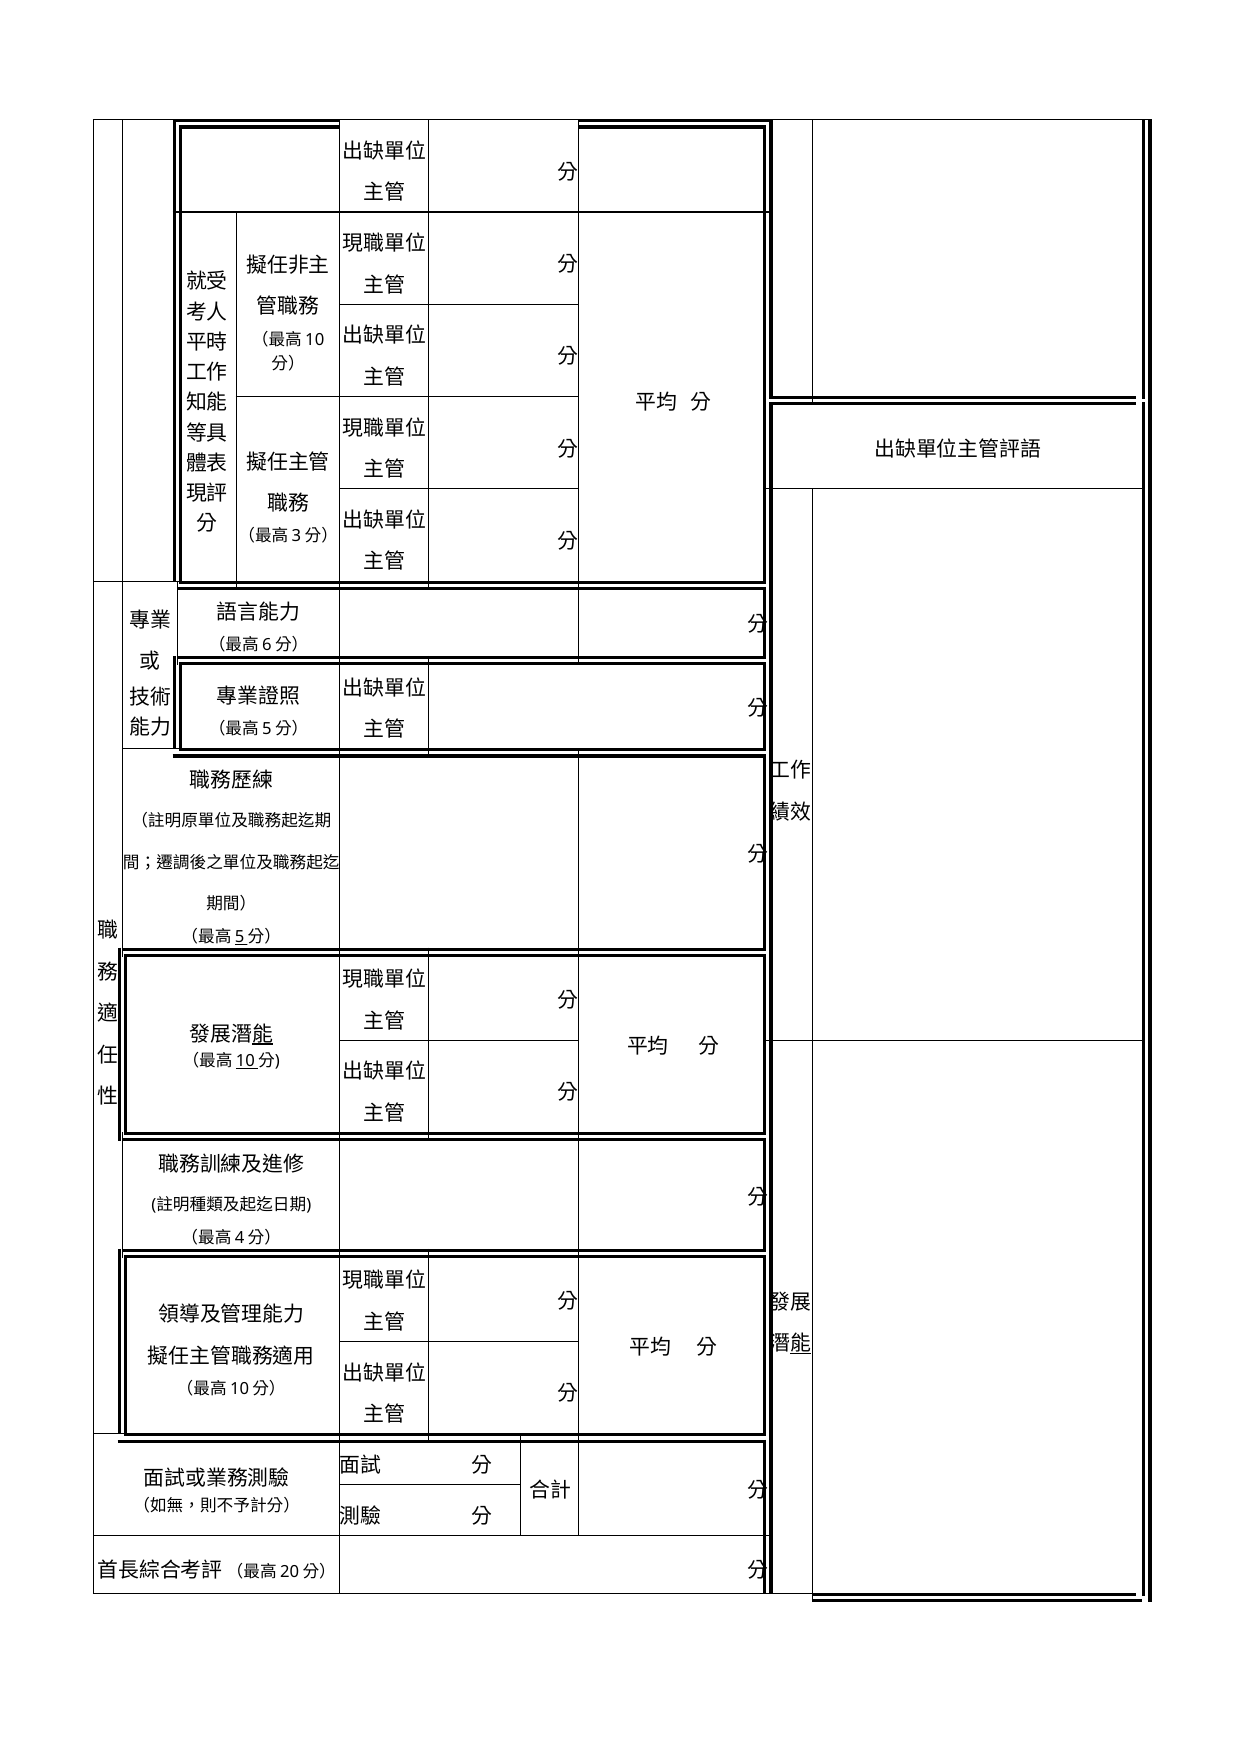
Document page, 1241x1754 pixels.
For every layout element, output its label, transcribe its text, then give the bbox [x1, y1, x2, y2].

table_cell 出缺單位主管 [340, 1342, 428, 1433]
table_cell [521, 1436, 578, 1440]
table_cell 分 [429, 1041, 578, 1132]
table_cell 出缺單位主管評語 [773, 396, 1147, 488]
table_cell 現職單位主管 [340, 957, 428, 1040]
table_cell [340, 758, 578, 947]
table_cell [813, 489, 1142, 1040]
table_cell 語言能力 （最高6分） [178, 590, 339, 656]
table_cell 現職單位主管 [340, 1258, 428, 1341]
table_cell 出缺單位主管 [340, 120, 428, 211]
table_cell 出缺單位主管 [340, 305, 428, 396]
table_cell 分 [429, 397, 578, 488]
table_cell 分 [579, 748, 768, 947]
table_cell 分 [429, 957, 578, 1040]
table_cell 發展潛能 （最高10分) [127, 957, 339, 1132]
table_cell 分 [429, 120, 578, 211]
table_cell 分 [579, 656, 768, 748]
table_cell [579, 948, 768, 1040]
table_cell 擬任主管 職務 （最高3分） [237, 397, 339, 581]
table_cell 首長綜合考評 （最高20分） [94, 1536, 339, 1593]
table_cell 職務適任性 [94, 582, 122, 1433]
table_cell 職務歷練 （註明原單位及職務起迄期間；遷調後之單位及職務起迄期間） （最高5分） [123, 749, 339, 947]
table_cell 發展潛能 [773, 1041, 812, 1593]
table_cell 分 [429, 665, 763, 748]
table_cell [177, 122, 339, 211]
table_cell 面試 分 [340, 1443, 520, 1484]
table_cell [579, 122, 768, 211]
table_cell [178, 582, 236, 587]
table_cell [813, 1041, 1142, 1593]
table_cell 擬任非主管職務 （最高10分） [237, 213, 339, 396]
table_cell 專業證照 （最高5分） [182, 665, 339, 748]
table_cell 職務訓練及進修 (註明種類及起迄日期) （最高4分） [123, 1141, 339, 1249]
table_cell [340, 590, 578, 656]
table_cell 平均 分 [579, 1249, 768, 1433]
table_cell 分 [340, 1536, 763, 1593]
table_cell 分 [429, 489, 578, 581]
table_cell 分 [429, 213, 578, 304]
table_cell 現職單位主管 [340, 213, 428, 304]
table_cell 分 [579, 1433, 768, 1535]
table_cell 測驗 分 [340, 1485, 520, 1535]
table_cell [340, 1436, 428, 1440]
table_cell 分 [429, 305, 578, 396]
table_cell 工作績效 [773, 489, 812, 1040]
table_cell [340, 1141, 578, 1249]
table_cell 面試或業務測驗 （如無，則不予計分） [94, 1434, 339, 1535]
table_cell 領導及管理能力 擬任主管職務適用 （最高10分） [127, 1258, 339, 1433]
table_cell 分 [429, 1342, 578, 1433]
table_cell 合計 [521, 1443, 578, 1535]
table_cell 出缺單位主管 [340, 665, 428, 748]
table_cell 現職單位主管 [340, 397, 428, 488]
table_cell 分 [429, 1258, 578, 1341]
table_cell [768, 396, 812, 488]
table_cell 分 [579, 1132, 768, 1249]
table_cell 平均 分 [579, 957, 763, 1132]
table_cell 平均 分 [579, 213, 763, 581]
table_cell 就受考人平時工作知能等具體表現評分 [182, 213, 236, 581]
table_cell [429, 1436, 520, 1440]
table_cell 專業或 技術能力 [123, 582, 177, 748]
table_cell 出缺單位主管 [340, 1041, 428, 1132]
table_cell 出缺單位主管 [340, 489, 428, 581]
table_cell [123, 1133, 339, 1138]
table_cell 分 [579, 581, 768, 656]
